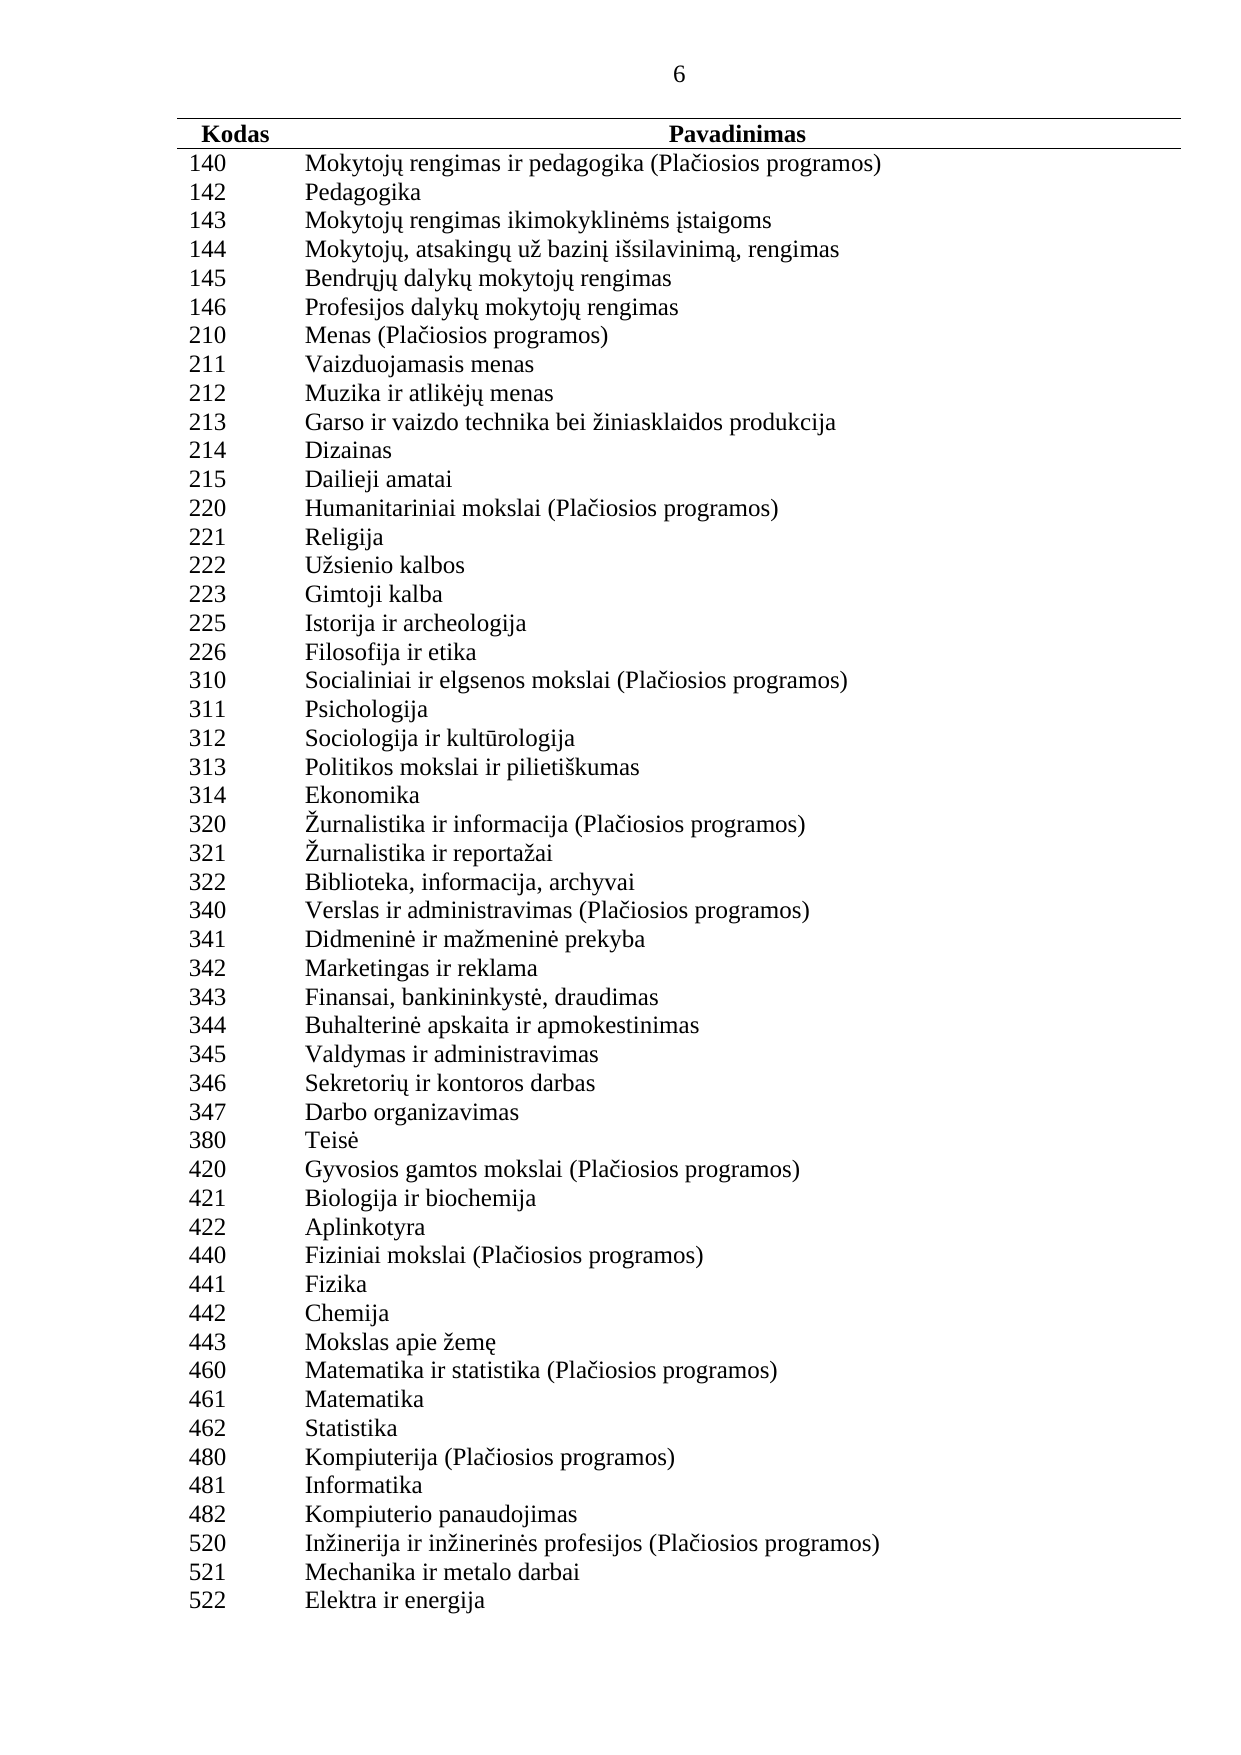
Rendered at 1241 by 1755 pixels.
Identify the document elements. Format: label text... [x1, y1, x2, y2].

table_cell Bendrųjų dalykų mokytojų rengimas [293, 263, 1181, 292]
table_cell 321 [177, 838, 293, 867]
table_cell Finansai, bankininkystė, draudimas [293, 982, 1181, 1010]
table_cell Informatika [293, 1470, 1181, 1499]
table_cell 442 [177, 1298, 293, 1327]
table_cell Matematika [293, 1384, 1181, 1413]
table_cell 310 [177, 665, 293, 694]
table_cell 345 [177, 1039, 293, 1068]
table_cell 461 [177, 1384, 293, 1413]
table_cell 320 [177, 809, 293, 838]
table_cell Socialiniai ir elgsenos mokslai (Plačiosios programos) [293, 665, 1181, 694]
table_cell 221 [177, 522, 293, 550]
table_cell Chemija [293, 1298, 1181, 1327]
table_cell Mokytojų, atsakingų už bazinį išsilavinimą, rengimas [293, 234, 1181, 263]
table_cell Vaizduojamasis menas [293, 349, 1181, 378]
table_cell Mokytojų rengimas ikimokyklinėms įstaigoms [293, 205, 1181, 234]
table_cell Mokytojų rengimas ir pedagogika (Plačiosios programos) [293, 149, 1181, 177]
table_cell Religija [293, 522, 1181, 550]
table_cell 344 [177, 1010, 293, 1039]
table_cell 441 [177, 1269, 293, 1298]
table_header Kodas [177, 119, 293, 148]
table_cell Kompiuterija (Plačiosios programos) [293, 1442, 1181, 1470]
table_cell Fiziniai mokslai (Plačiosios programos) [293, 1240, 1181, 1269]
table_cell 347 [177, 1097, 293, 1125]
table_cell 521 [177, 1557, 293, 1585]
table_cell Ekonomika [293, 780, 1181, 809]
table_cell Sekretorių ir kontoros darbas [293, 1068, 1181, 1097]
table_cell 144 [177, 234, 293, 263]
table_cell 342 [177, 953, 293, 982]
table_cell Istorija ir archeologija [293, 608, 1181, 637]
table_cell Buhalterinė apskaita ir apmokestinimas [293, 1010, 1181, 1039]
table_cell 443 [177, 1327, 293, 1355]
table_cell 346 [177, 1068, 293, 1097]
table_cell Sociologija ir kultūrologija [293, 723, 1181, 752]
table_cell Teisė [293, 1125, 1181, 1154]
table_cell Psichologija [293, 694, 1181, 723]
table_cell 440 [177, 1240, 293, 1269]
table_cell Muzika ir atlikėjų menas [293, 378, 1181, 407]
table_cell Gyvosios gamtos mokslai (Plačiosios programos) [293, 1154, 1181, 1183]
table_cell 482 [177, 1499, 293, 1528]
table_cell Kompiuterio panaudojimas [293, 1499, 1181, 1528]
table_cell Profesijos dalykų mokytojų rengimas [293, 292, 1181, 320]
table_cell 311 [177, 694, 293, 723]
table_cell 460 [177, 1355, 293, 1384]
table_header Pavadinimas [293, 119, 1181, 148]
table_cell Filosofija ir etika [293, 637, 1181, 665]
table_cell 146 [177, 292, 293, 320]
table_cell Fizika [293, 1269, 1181, 1298]
table_cell 314 [177, 780, 293, 809]
table_cell Biblioteka, informacija, archyvai [293, 867, 1181, 895]
table_cell Statistika [293, 1413, 1181, 1442]
table_cell Valdymas ir administravimas [293, 1039, 1181, 1068]
table_cell Dizainas [293, 435, 1181, 464]
table_cell 322 [177, 867, 293, 895]
table_cell 341 [177, 924, 293, 953]
table_cell 225 [177, 608, 293, 637]
table_cell Menas (Plačiosios programos) [293, 320, 1181, 349]
table_cell Mechanika ir metalo darbai [293, 1557, 1181, 1585]
table_cell 313 [177, 752, 293, 780]
table_cell 380 [177, 1125, 293, 1154]
table_cell 222 [177, 550, 293, 579]
table_cell 145 [177, 263, 293, 292]
table_cell 143 [177, 205, 293, 234]
table_cell Žurnalistika ir informacija (Plačiosios programos) [293, 809, 1181, 838]
table_cell 142 [177, 177, 293, 205]
table_cell Pedagogika [293, 177, 1181, 205]
table_cell 213 [177, 407, 293, 435]
table_cell Didmeninė ir mažmeninė prekyba [293, 924, 1181, 953]
table_cell 343 [177, 982, 293, 1010]
table_cell 480 [177, 1442, 293, 1470]
table_cell 211 [177, 349, 293, 378]
table_cell Humanitariniai mokslai (Plačiosios programos) [293, 493, 1181, 522]
table_cell 520 [177, 1528, 293, 1557]
table_cell 312 [177, 723, 293, 752]
table_cell Matematika ir statistika (Plačiosios programos) [293, 1355, 1181, 1384]
table_cell 214 [177, 435, 293, 464]
table_cell 226 [177, 637, 293, 665]
table_cell 422 [177, 1212, 293, 1240]
table_cell Žurnalistika ir reportažai [293, 838, 1181, 867]
table_cell Marketingas ir reklama [293, 953, 1181, 982]
table_cell 140 [177, 149, 293, 177]
table_cell Mokslas apie žemę [293, 1327, 1181, 1355]
table_cell Inžinerija ir inžinerinės profesijos (Plačiosios programos) [293, 1528, 1181, 1557]
table_cell 215 [177, 464, 293, 493]
table_cell Darbo organizavimas [293, 1097, 1181, 1125]
table_cell 420 [177, 1154, 293, 1183]
table_cell 223 [177, 579, 293, 608]
table_cell Biologija ir biochemija [293, 1183, 1181, 1212]
table_cell Gimtoji kalba [293, 579, 1181, 608]
table_cell Aplinkotyra [293, 1212, 1181, 1240]
table_cell 462 [177, 1413, 293, 1442]
table_cell 340 [177, 895, 293, 924]
table_cell 212 [177, 378, 293, 407]
table_cell Elektra ir energija [293, 1585, 1181, 1614]
table_cell 210 [177, 320, 293, 349]
table_cell Verslas ir administravimas (Plačiosios programos) [293, 895, 1181, 924]
table_cell 481 [177, 1470, 293, 1499]
table_cell 522 [177, 1585, 293, 1614]
table_cell Dailieji amatai [293, 464, 1181, 493]
table_cell 220 [177, 493, 293, 522]
table_cell 421 [177, 1183, 293, 1212]
table_cell Garso ir vaizdo technika bei žiniasklaidos produkcija [293, 407, 1181, 435]
table_cell Užsienio kalbos [293, 550, 1181, 579]
table_cell Politikos mokslai ir pilietiškumas [293, 752, 1181, 780]
